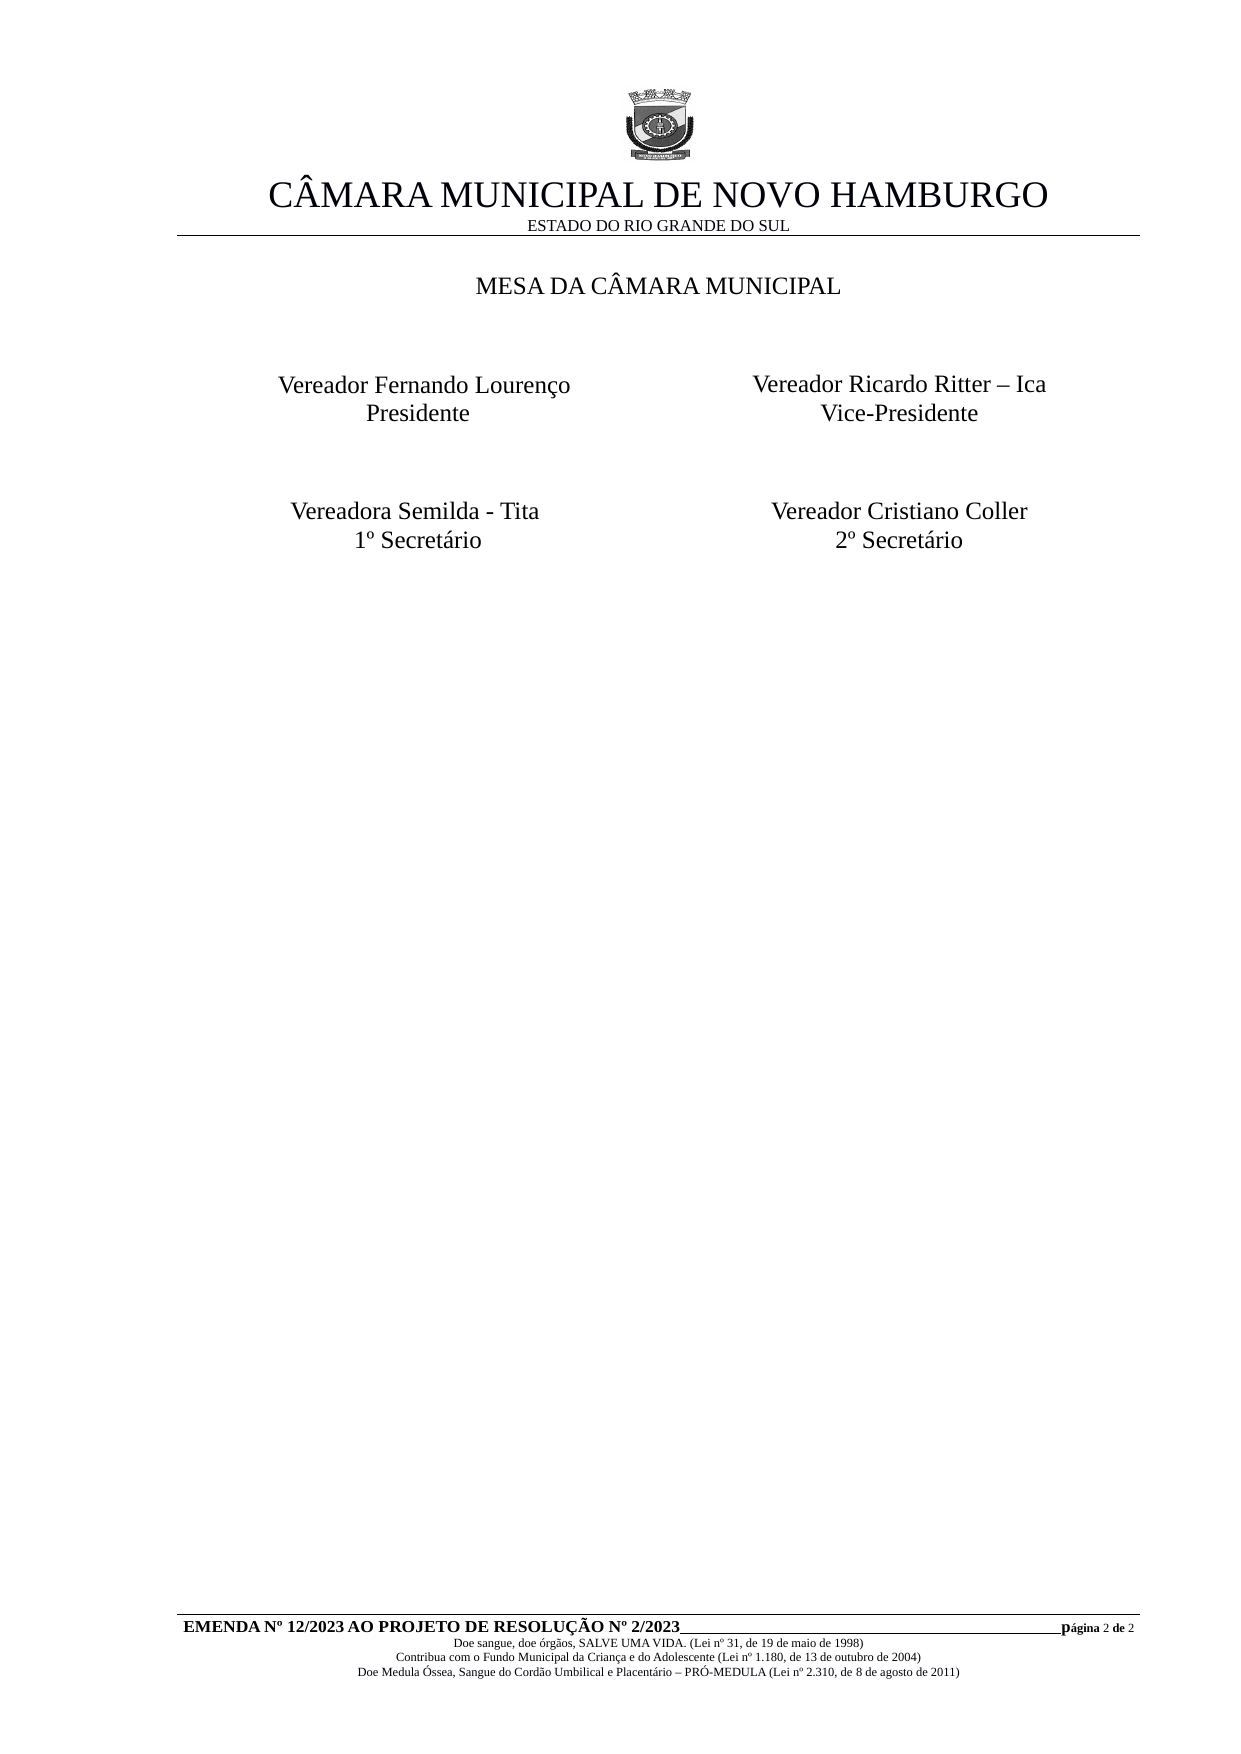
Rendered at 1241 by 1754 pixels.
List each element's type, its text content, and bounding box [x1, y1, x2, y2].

table_cell Vereador Fernando Lourenço Presidente [177, 306, 658, 433]
table_cell Vereador Cristiano Coller 2º Secretário [659, 433, 1140, 559]
table_cell Vereador Ricardo Ritter – Ica Vice-Presidente [659, 306, 1140, 433]
table_cell Vereadora Semilda - Tita 1º Secretário [177, 433, 658, 559]
table_header MESA DA CÂMARA MUNICIPAL [177, 266, 1140, 306]
